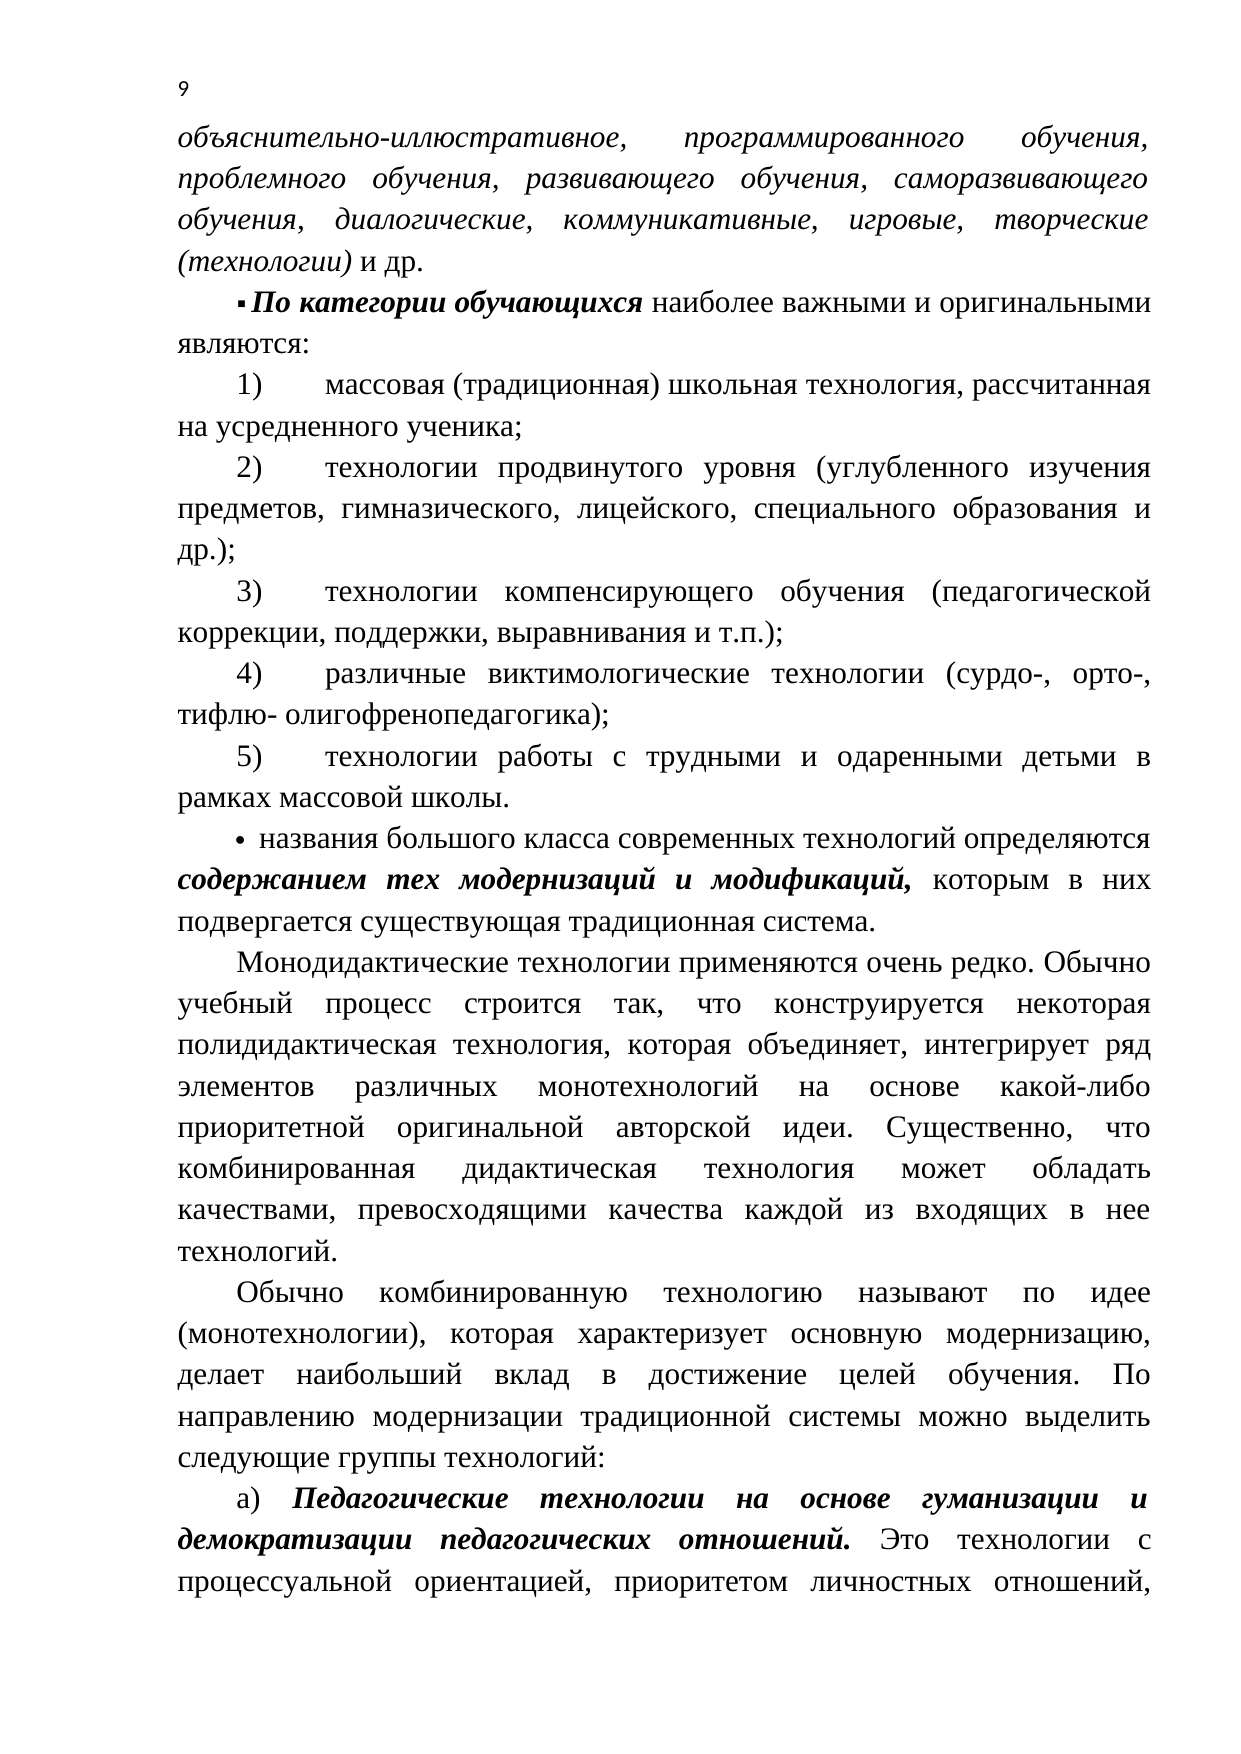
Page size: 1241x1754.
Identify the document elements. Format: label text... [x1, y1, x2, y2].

list По категории обучающихся наиболее важными и оригинальными являются: [177, 283, 1152, 360]
list названия большого класса современных технологий определяются содержанием тех модернизаций и модификаций, которым в них подвергается существующая традиционная система. [177, 819, 1152, 938]
list Обычно комбинированную технологию называют по идее (монотехнологии), которая характеризует основную модернизацию, делает наибольший вклад в достижение целей обучения. По направлению модернизации традиционной системы можно выделить следующие группы технологий: [177, 1273, 1152, 1474]
list а) Педагогические технологии на основе гуманизации и демократизации педагогических отношений. Это технологии с процессуальной ориентацией, приоритетом личностных отношений, [177, 1479, 1152, 1598]
list технологии компенсирующего обучения (педагогической коррекции, поддержки, выравнивания и т.п.); [177, 572, 1152, 649]
list Монодидактические технологии применяются очень редко. Обычно учебный процесс строится так, что конструируется некоторая полидидактическая технология, которая объединяет, интегрирует ряд элементов различных монотехнологий на основе какой-либо приоритетной оригинальной авторской идеи. Существенно, что комбинированная дидактическая технология может обладать качествами, превосходящими качества каждой из входящих в нее технологий. [177, 943, 1152, 1268]
list различные виктимологические технологии (сурдо-, орто-, тифлю- олигофренопедагогика); [177, 654, 1152, 732]
list технологии работы с трудными и одаренными детьми в рамках массовой школы. [177, 737, 1152, 814]
list массовая (традиционная) школьная технология, рассчитанная на усредненного ученика; [177, 366, 1152, 443]
list технологии продвинутого уровня (углубленного изучения предметов, гимназического, лицейского, специального образования и др.); [177, 448, 1152, 567]
list объяснительно-иллюстративное, программированного обучения, проблемного обучения, развивающего обучения, саморазвивающего обучения, диалогические, коммуникативные, игровые, творческие (технологии) и др. [177, 118, 1152, 278]
